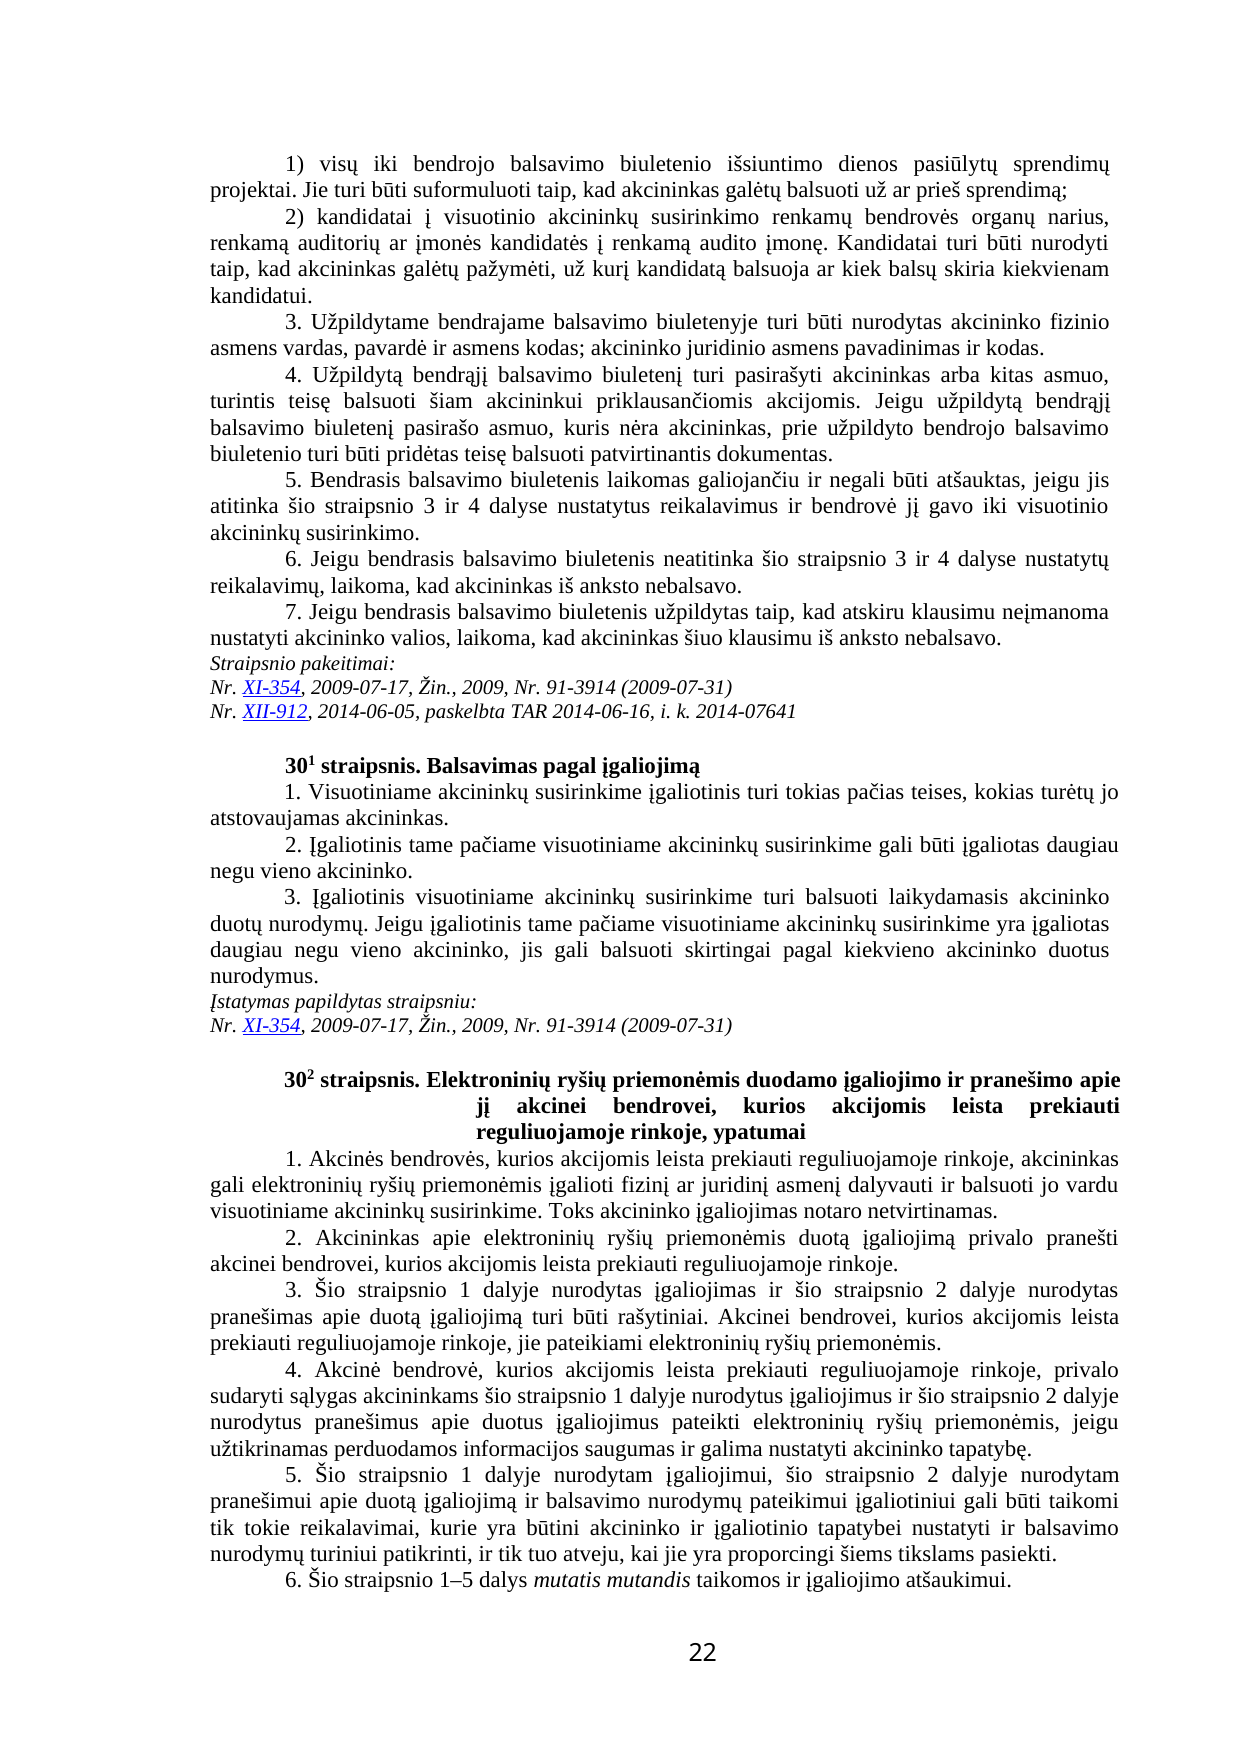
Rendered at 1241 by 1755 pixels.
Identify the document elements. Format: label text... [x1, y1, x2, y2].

text Nr. XI-354, 2009-07-17, Žin., 2009, Nr. 91-3914 (2009-07-31) [210, 675, 1120, 699]
text 6. Šio straipsnio 1–5 dalys mutatis mutandis taikomos ir įgaliojimo atšaukimui. [210, 1566, 1120, 1593]
text 4. Akcinė bendrovė, kurios akcijomis leista prekiauti reguliuojamoje rinkoje, privalo sudaryti sąlygas akcininkams šio straipsnio 1 dalyje nurodytus įgaliojimus ir šio straipsnio 2 dalyje nurodytus pranešimus apie duotus įgaliojimus pateikti elektroninių ryšių priemonėmis, jeigu užtikrinamas perduodamos informacijos saugumas ir galima nustatyti akcininko tapatybę. [210, 1356, 1120, 1461]
text 302 straipsnis. Elektroninių ryšių priemonėmis duodamo įgaliojimo ir pranešimo apie jį akcinei bendrovei, kurios akcijomis leista prekiauti reguliuojamoje rinkoje, ypatumai [284, 1066, 1120, 1145]
text 2) kandidatai į visuotinio akcininkų susirinkimo renkamų bendrovės organų narius, renkamą auditorių ar įmonės kandidatės į renkamą audito įmonę. Kandidatai turi būti nurodyti taip, kad akcininkas galėtų pažymėti, už kurį kandidatą balsuoja ar kiek balsų skiria kiekvienam kandidatui. [210, 203, 1111, 308]
text 3. Užpildytame bendrajame balsavimo biuletenyje turi būti nurodytas akcininko fizinio asmens vardas, pavardė ir asmens kodas; akcininko juridinio asmens pavadinimas ir kodas. [210, 308, 1111, 361]
text Nr. XII-912, 2014-06-05, paskelbta TAR 2014-06-16, i. k. 2014-07641 [210, 699, 1120, 723]
text 4. Užpildytą bendrąjį balsavimo biuletenį turi pasirašyti akcininkas arba kitas asmuo, turintis teisę balsuoti šiam akcininkui priklausančiomis akcijomis. Jeigu užpildytą bendrąjį balsavimo biuletenį pasirašo asmuo, kuris nėra akcininkas, prie užpildyto bendrojo balsavimo biuletenio turi būti pridėtas teisę balsuoti patvirtinantis dokumentas. [210, 361, 1111, 466]
text 3. Įgaliotinis visuotiniame akcininkų susirinkime turi balsuoti laikydamasis akcininko duotų nurodymų. Jeigu įgaliotinis tame pačiame visuotiniame akcininkų susirinkime yra įgaliotas daugiau negu vieno akcininko, jis gali balsuoti skirtingai pagal kiekvieno akcininko duotus nurodymus. [210, 883, 1111, 989]
text 2. Įgaliotinis tame pačiame visuotiniame akcininkų susirinkime gali būti įgaliotas daugiau negu vieno akcininko. [210, 831, 1120, 883]
text 2. Akcininkas apie elektroninių ryšių priemonėmis duotą įgaliojimą privalo pranešti akcinei bendrovei, kurios akcijomis leista prekiauti reguliuojamoje rinkoje. [210, 1224, 1120, 1277]
text Straipsnio pakeitimai: [210, 651, 1120, 675]
text 3. Šio straipsnio 1 dalyje nurodytas įgaliojimas ir šio straipsnio 2 dalyje nurodytas pranešimas apie duotą įgaliojimą turi būti rašytiniai. Akcinei bendrovei, kurios akcijomis leista prekiauti reguliuojamoje rinkoje, jie pateikiami elektroninių ryšių priemonėmis. [210, 1277, 1120, 1356]
text 301 straipsnis. Balsavimas pagal įgaliojimą [210, 752, 1120, 778]
text Įstatymas papildytas straipsniu: [210, 989, 1120, 1013]
text 1) visų iki bendrojo balsavimo biuletenio išsiuntimo dienos pasiūlytų sprendimų projektai. Jie turi būti suformuluoti taip, kad akcininkas galėtų balsuoti už ar prieš sprendimą; [210, 150, 1111, 203]
text 6. Jeigu bendrasis balsavimo biuletenis neatitinka šio straipsnio 3 ir 4 dalyse nustatytų reikalavimų, laikoma, kad akcininkas iš anksto nebalsavo. [210, 545, 1111, 598]
text 1. Akcinės bendrovės, kurios akcijomis leista prekiauti reguliuojamoje rinkoje, akcininkas gali elektroninių ryšių priemonėmis įgalioti fizinį ar juridinį asmenį dalyvauti ir balsuoti jo vardu visuotiniame akcininkų susirinkime. Toks akcininko įgaliojimas notaro netvirtinamas. [210, 1145, 1120, 1224]
text 1. Visuotiniame akcininkų susirinkime įgaliotinis turi tokias pačias teises, kokias turėtų jo atstovaujamas akcininkas. [210, 778, 1120, 831]
text 7. Jeigu bendrasis balsavimo biuletenis užpildytas taip, kad atskiru klausimu neįmanoma nustatyti akcininko valios, laikoma, kad akcininkas šiuo klausimu iš anksto nebalsavo. [210, 598, 1111, 651]
text 5. Šio straipsnio 1 dalyje nurodytam įgaliojimui, šio straipsnio 2 dalyje nurodytam pranešimui apie duotą įgaliojimą ir balsavimo nurodymų pateikimui įgaliotiniui gali būti taikomi tik tokie reikalavimai, kurie yra būtini akcininko ir įgaliotinio tapatybei nustatyti ir balsavimo nurodymų turiniui patikrinti, ir tik tuo atveju, kai jie yra proporcingi šiems tikslams pasiekti. [210, 1461, 1120, 1566]
text 5. Bendrasis balsavimo biuletenis laikomas galiojančiu ir negali būti atšauktas, jeigu jis atitinka šio straipsnio 3 ir 4 dalyse nustatytus reikalavimus ir bendrovė jį gavo iki visuotinio akcininkų susirinkimo. [210, 466, 1111, 545]
text Nr. XI-354, 2009-07-17, Žin., 2009, Nr. 91-3914 (2009-07-31) [210, 1013, 1120, 1037]
